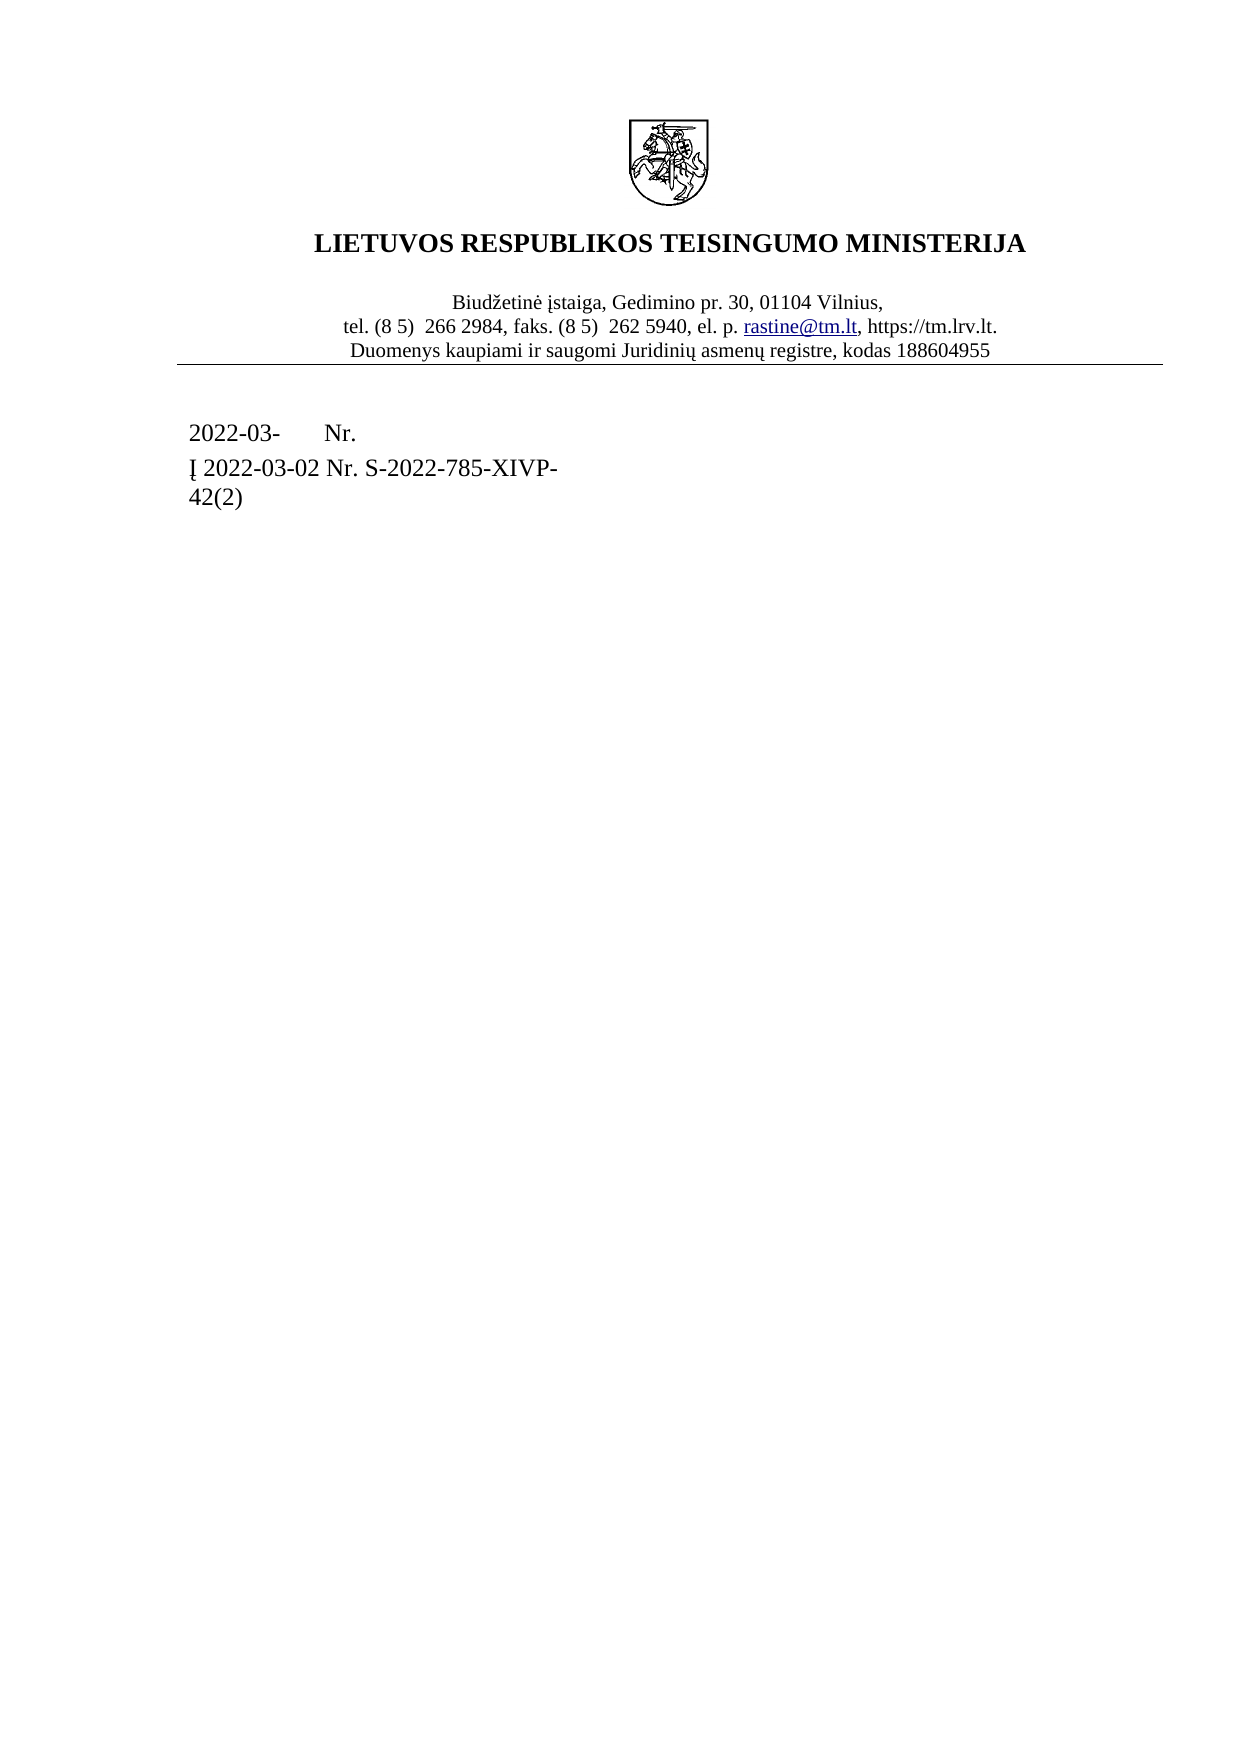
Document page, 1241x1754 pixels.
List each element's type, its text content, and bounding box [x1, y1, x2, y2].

table_cell Į 2022-03-02 Nr. S-2022-785-XIVP-42(2) [177, 453, 598, 511]
table_cell [598, 453, 603, 511]
table_header 2022-03- Nr. [177, 418, 603, 453]
